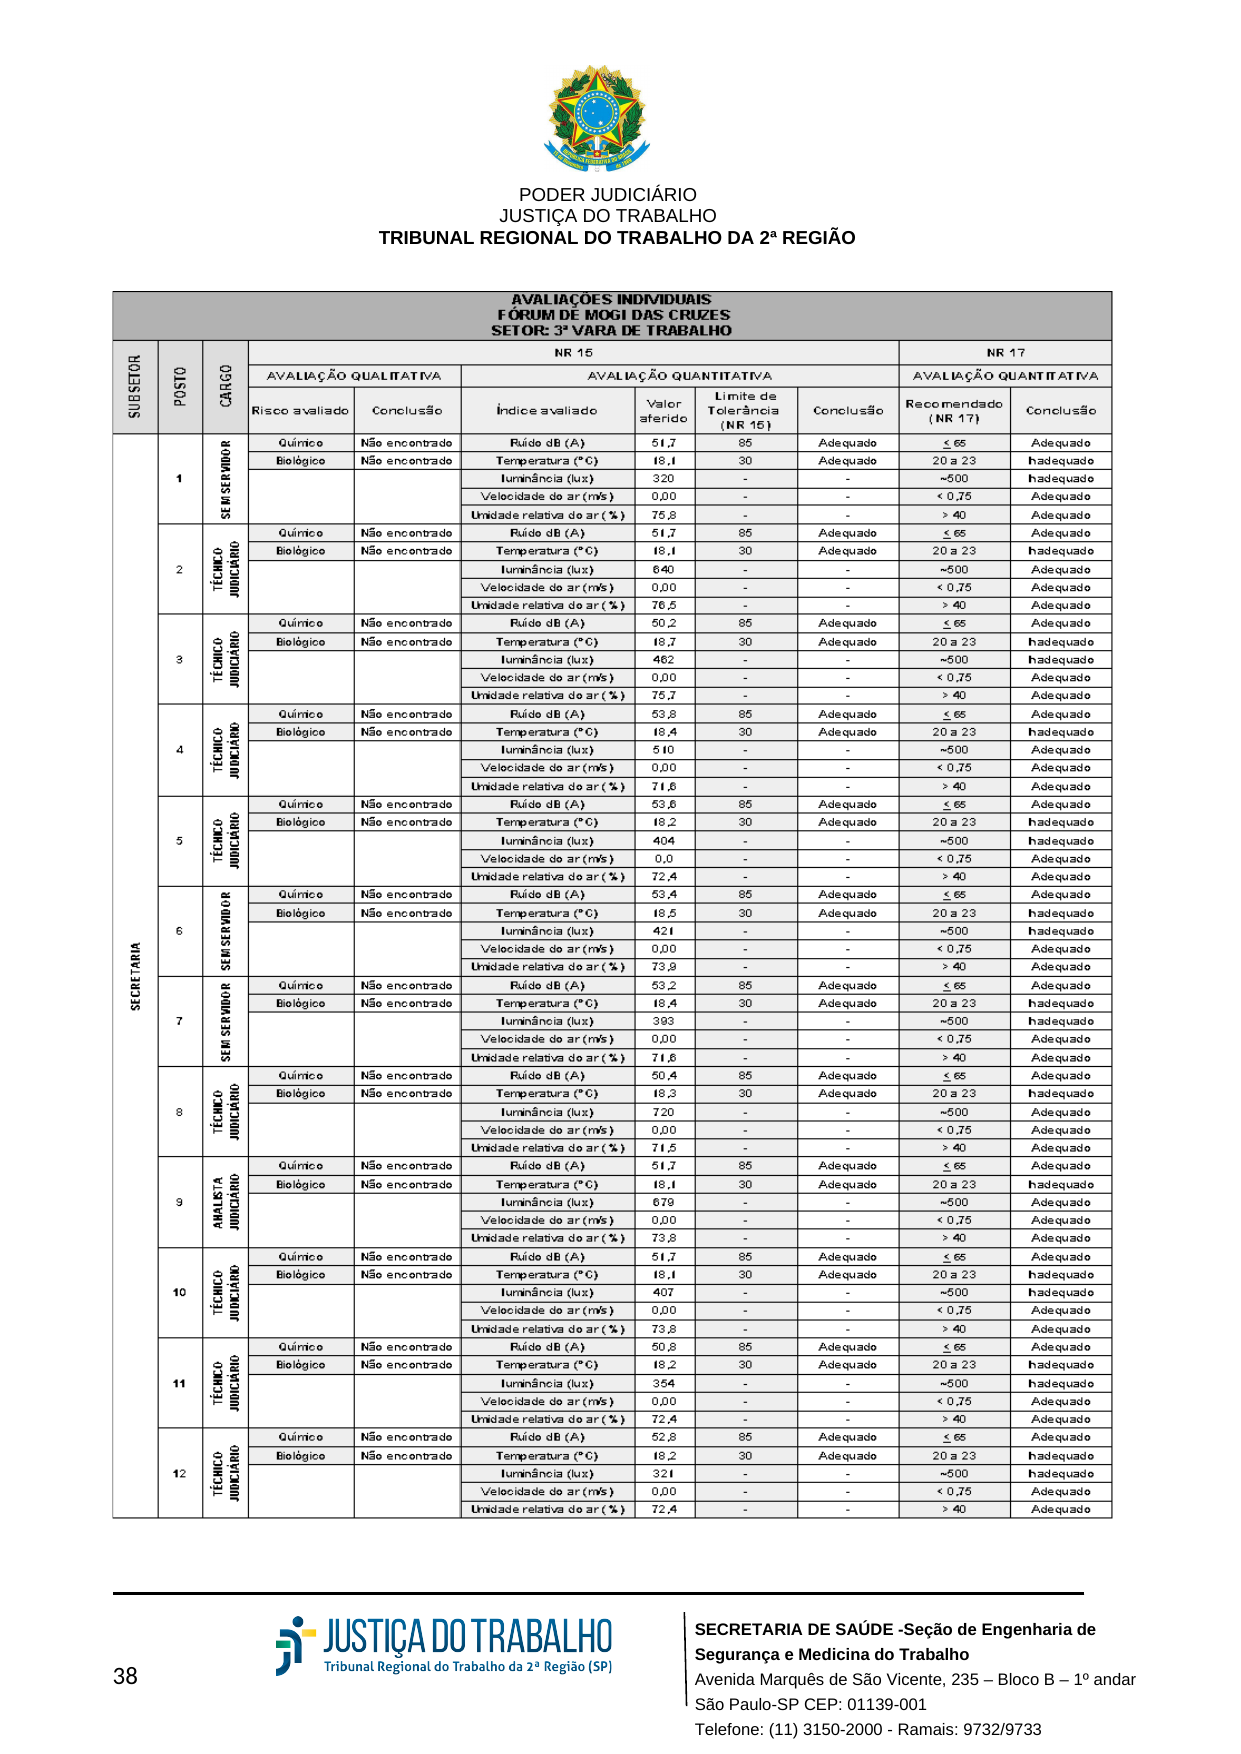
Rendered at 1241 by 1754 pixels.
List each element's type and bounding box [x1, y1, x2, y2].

picture [112, 291, 1117, 1523]
picture [276, 1616, 612, 1676]
picture [543, 65, 650, 172]
